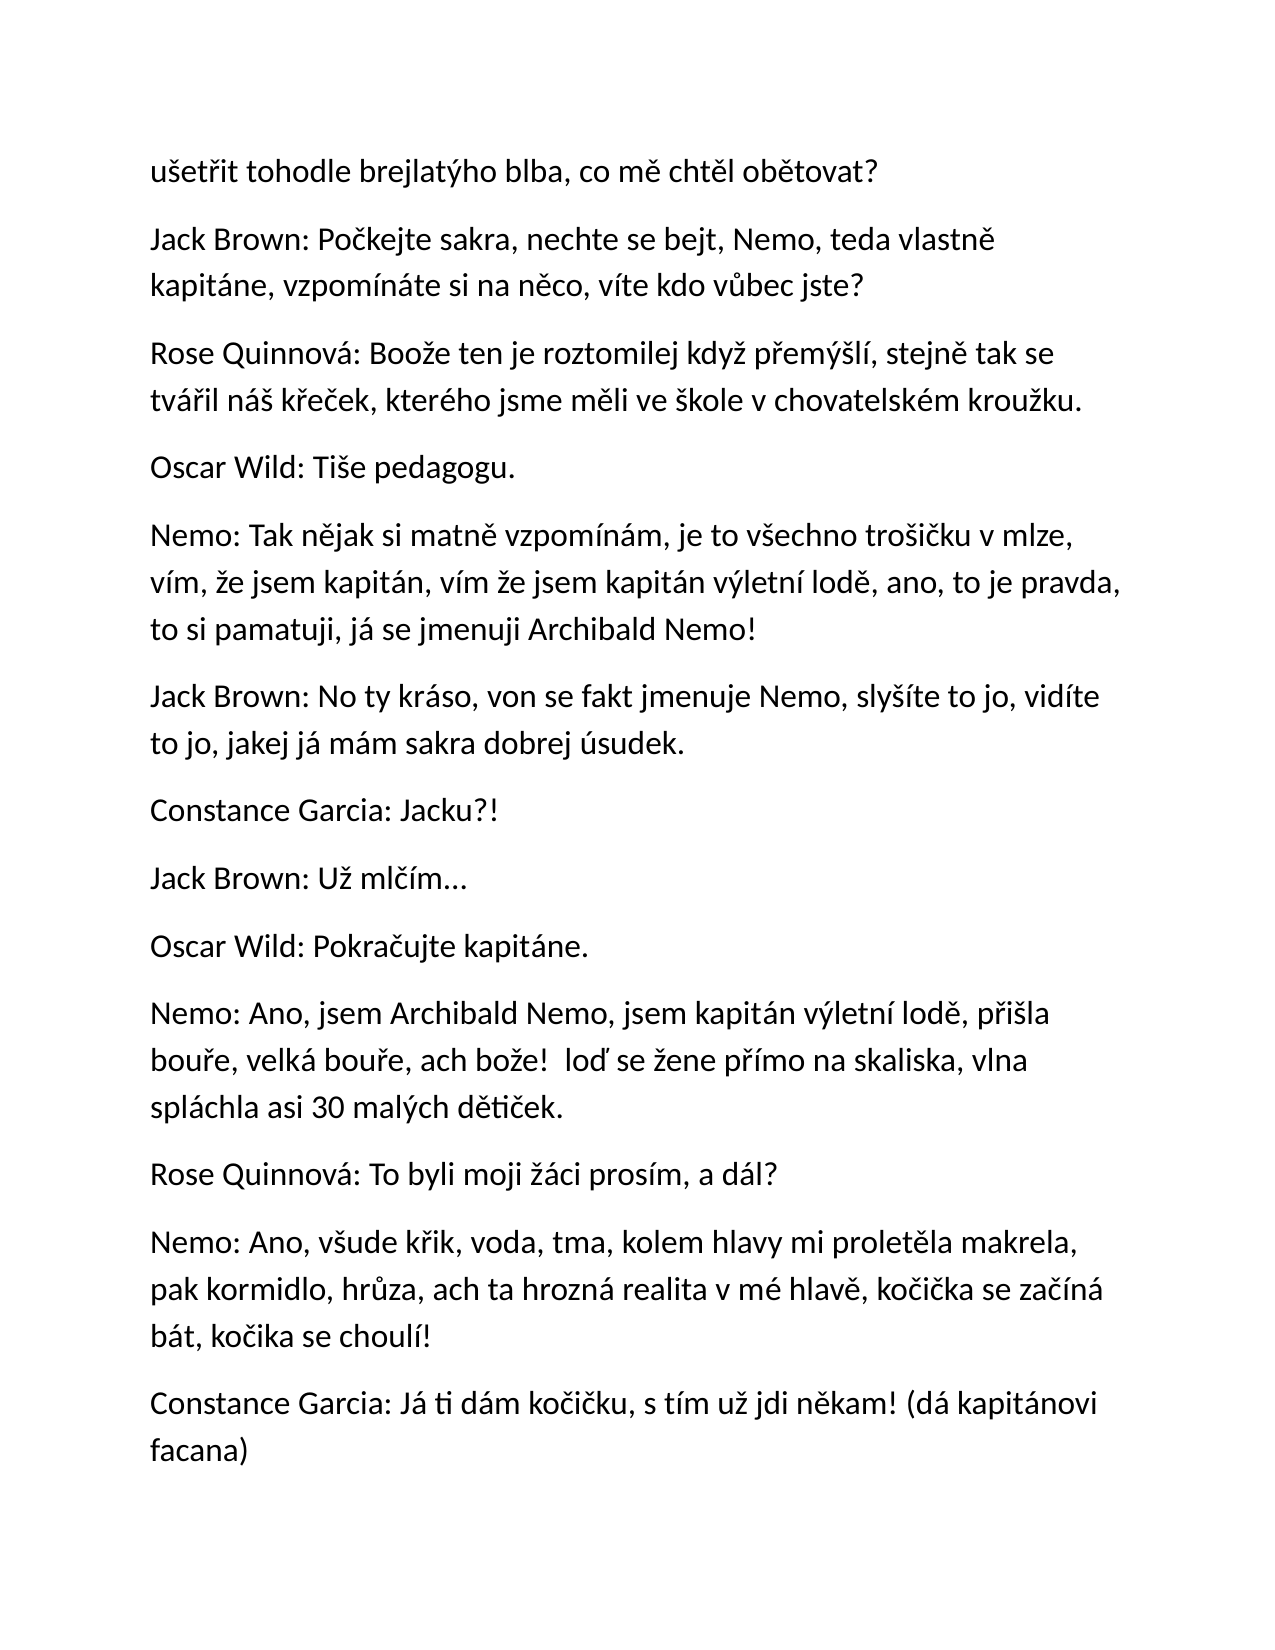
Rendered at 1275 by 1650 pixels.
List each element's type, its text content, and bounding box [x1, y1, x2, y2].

text ušetřit tohodle brejlatýho blba, co mě chtěl obětovat? [150, 150, 1125, 191]
text Rose Quinnová: Boože ten je roztomilej když přemýšlí, stejně tak se tvářil náš křeček, kterého jsme měli ve škole v chovatelském kroužku. [150, 332, 1125, 419]
text Oscar Wild: Tiše pedagogu. [150, 446, 1125, 487]
text Jack Brown: No ty kráso, von se fakt jmenuje Nemo, slyšíte to jo, vidíte to jo, jakej já mám sakra dobrej úsudek. [150, 675, 1125, 763]
text Nemo: Tak nějak si matně vzpomínám, je to všechno trošičku v mlze, vím, že jsem kapitán, vím že jsem kapitán výletní lodě, ano, to je pravda, to si pamatuji, já se jmenuji Archibald Nemo! [150, 514, 1125, 648]
text Constance Garcia: Já ti dám kočičku, s tím už jdi někam! (dá kapitánovi facana) [150, 1382, 1125, 1470]
text Constance Garcia: Jacku?! [150, 789, 1125, 830]
text Rose Quinnová: To byli moji žáci prosím, a dál? [150, 1153, 1125, 1194]
text Nemo: Ano, jsem Archibald Nemo, jsem kapitán výletní lodě, přišla bouře, velká bouře, ach bože! loď se žene přímo na skaliska, vlna spláchla asi 30 malých dětiček. [150, 992, 1125, 1127]
text Oscar Wild: Pokračujte kapitáne. [150, 925, 1125, 965]
text Jack Brown: Počkejte sakra, nechte se bejt, Nemo, teda vlastně kapitáne, vzpomínáte si na něco, víte kdo vůbec jste? [150, 218, 1125, 305]
text Nemo: Ano, všude křik, voda, tma, kolem hlavy mi proletěla makrela, pak kormidlo, hrůza, ach ta hrozná realita v mé hlavě, kočička se začíná bát, kočika se choulí! [150, 1221, 1125, 1355]
text Jack Brown: Už mlčím... [150, 857, 1125, 898]
